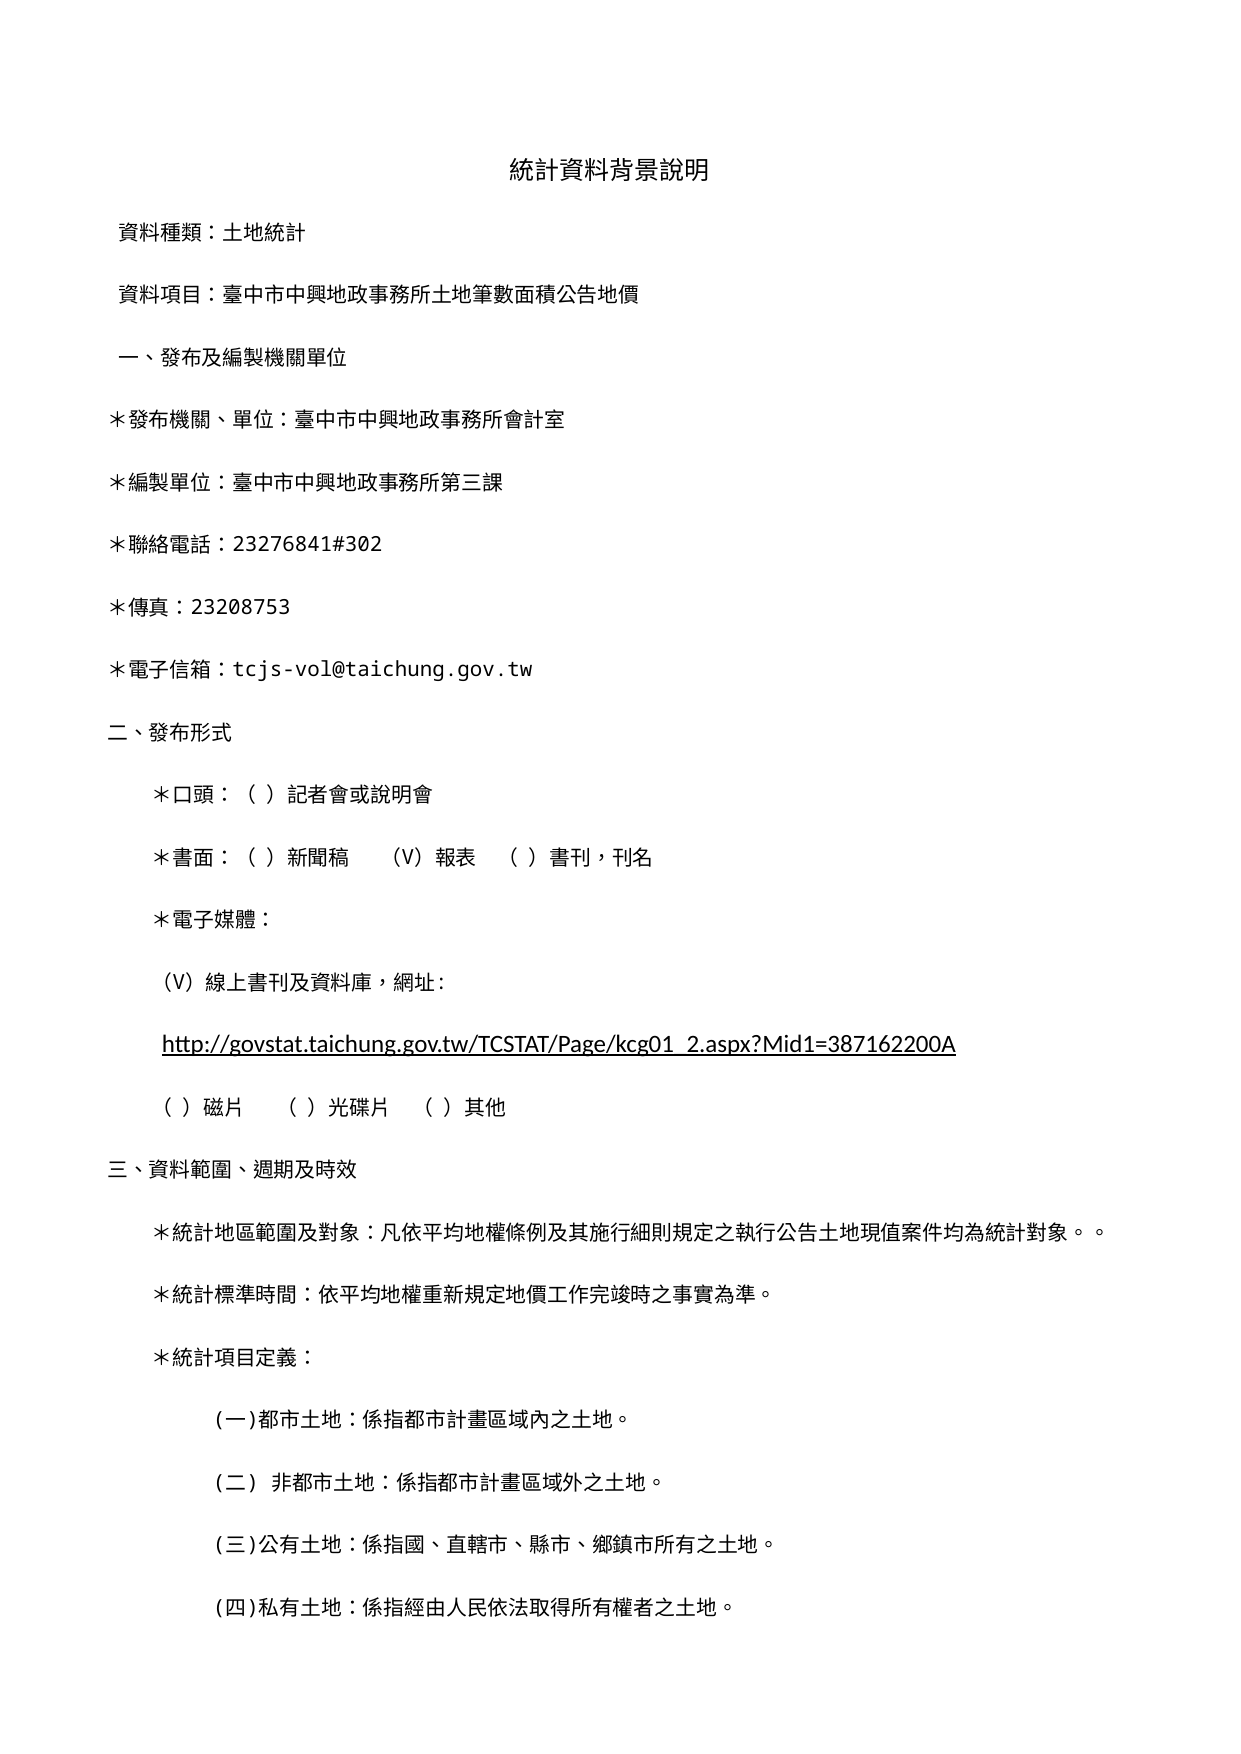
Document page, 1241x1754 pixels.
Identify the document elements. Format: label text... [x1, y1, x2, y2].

table_cell [107, 1190, 151, 1377]
table_cell 資料種類：土地統計 [107, 190, 1111, 252]
table_cell [107, 1377, 151, 1627]
table_cell [1111, 190, 1224, 252]
table_cell 二、發布形式 [107, 690, 1224, 752]
table_cell [1111, 377, 1224, 689]
table_cell 三、資料範圍、週期及時效 [107, 1127, 1224, 1189]
table_header [1111, 127, 1224, 189]
table_cell [1111, 315, 1224, 377]
table_cell [1067, 377, 1111, 689]
table_cell [107, 752, 151, 1127]
table_cell ＊發布機關、單位：臺中市中興地政事務所會計室 ＊編製單位：臺中市中興地政事務所第三課 ＊聯絡電話：23276841#302 ＊傳真：23208753 ＊電子信箱：tcjs-vol@taichung.gov.tw [107, 377, 1067, 689]
table_header 統計資料背景說明 [107, 127, 1111, 189]
table_cell (一)都市土地：係指都市計畫區域內之土地。 (二) 非都市土地：係指都市計畫區域外之土地。 (三)公有土地：係指國、直轄市、縣市、鄉鎮市所有之土地。 (四)私有土地：係指經由人民依法取得所有權者之土地。 [151, 1377, 1224, 1627]
table_cell ＊口頭：（ ）記者會或說明會 ＊書面：（ ）新聞稿 （V）報表 （ ）書刊，刊名 ＊電子媒體： （V）線上書刊及資料庫，網址: http://govstat.taichung.gov.tw/TCSTAT/Page/kcg01_2.aspx?Mid1=387162200A （ ）磁片 （ ）光碟片 （ ）其他 [151, 752, 1224, 1127]
table_cell 一、發布及編製機關單位 [107, 315, 1111, 377]
table_cell ＊統計地區範圍及對象：凡依平均地權條例及其施行細則規定之執行公告土地現值案件均為統計對象。。 ＊統計標準時間：依平均地權重新規定地價工作完竣時之事實為準。 ＊統計項目定義： [151, 1190, 1224, 1377]
table_cell 資料項目：臺中市中興地政事務所土地筆數面積公告地價 [107, 252, 1111, 314]
table_cell [1111, 252, 1224, 314]
